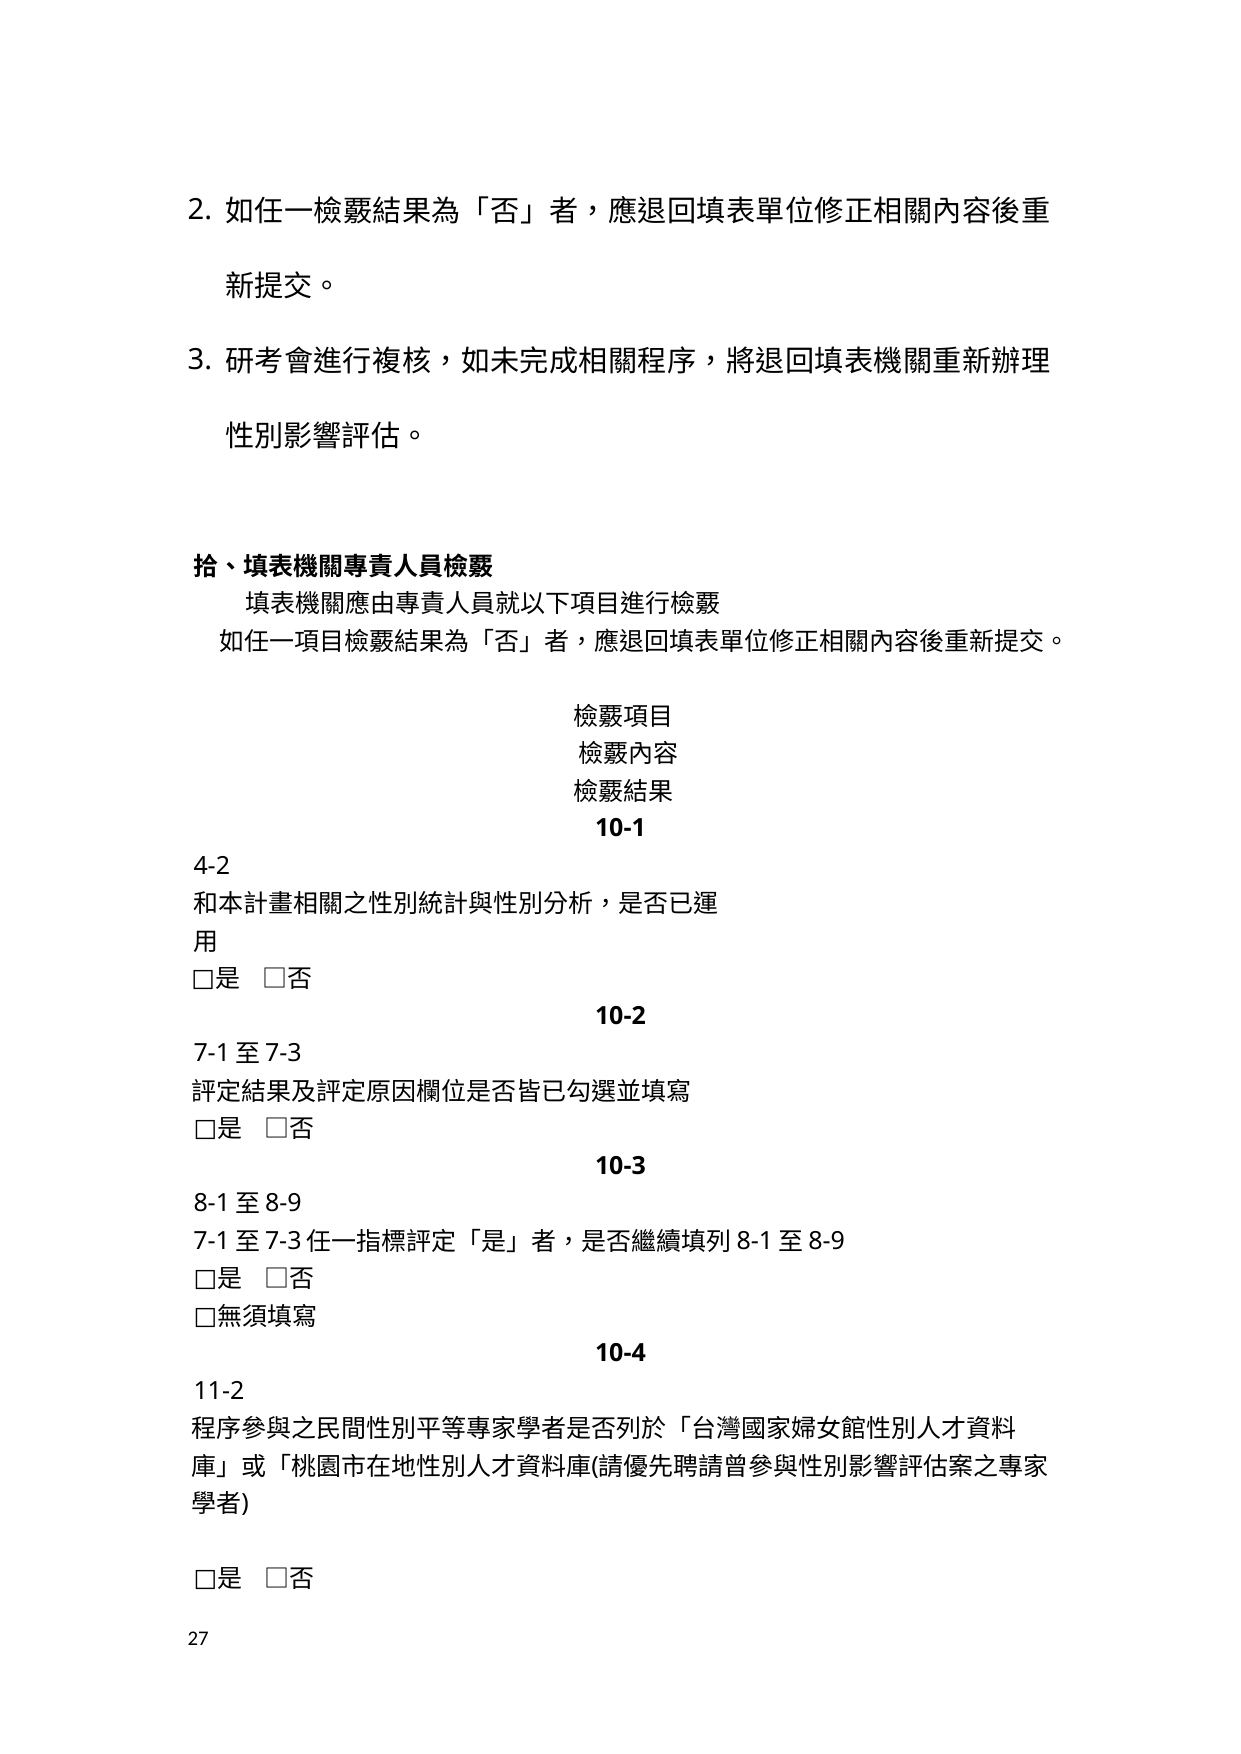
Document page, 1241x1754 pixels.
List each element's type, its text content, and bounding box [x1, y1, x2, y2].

text 7-1至7-3 [193, 1027, 1064, 1064]
text □無須填寫 [193, 1289, 1064, 1327]
text 如任一項目檢覈結果為「否」者，應退回填表單位修正相關內容後重新提交。 [193, 614, 1064, 652]
text □是 □否 [193, 1252, 1064, 1289]
list 如任一檢覈結果為「否」者，應退回填表單位修正相關內容後重新提交。 [187, 164, 1053, 314]
text 檢覈項目 [193, 689, 1053, 727]
text □是 □否 [193, 1552, 1064, 1589]
text 10-3 [176, 1139, 1064, 1177]
text 10-1 [176, 802, 1064, 839]
text 8-1至8-9 [193, 1177, 1064, 1214]
text 10-4 [176, 1327, 1064, 1364]
list 研考會進行複核，如未完成相關程序，將退回填表機關重新辦理性別影響評估。 [187, 314, 1053, 464]
text 7-1至7-3任一指標評定「是」者，是否繼續填列8-1至8-9 [191, 1214, 1064, 1252]
text 評定結果及評定原因欄位是否皆已勾選並填寫 [191, 1064, 1064, 1102]
text □是 □否 [193, 1102, 1064, 1139]
text 10-2 [176, 989, 1064, 1027]
text □是 □否 [191, 952, 1054, 989]
text 拾、填表機關專責人員檢覈 [193, 539, 1064, 577]
text 程序參與之民間性別平等專家學者是否列於「台灣國家婦女館性別人才資料庫」或「桃園市在地性別人才資料庫(請優先聘請曾參與性別影響評估案之專家學者) [191, 1402, 1053, 1514]
text 和本計畫相關之性別統計與性別分析，是否已運 [193, 877, 1064, 914]
text 11-2 [193, 1364, 1064, 1402]
text 檢覈結果 [191, 764, 1054, 802]
text 4-2 [193, 839, 1053, 877]
text 用 [193, 914, 1064, 952]
text 填表機關應由專責人員就以下項目進行檢覈 [243, 577, 1064, 614]
text 檢覈內容 [193, 727, 1064, 764]
